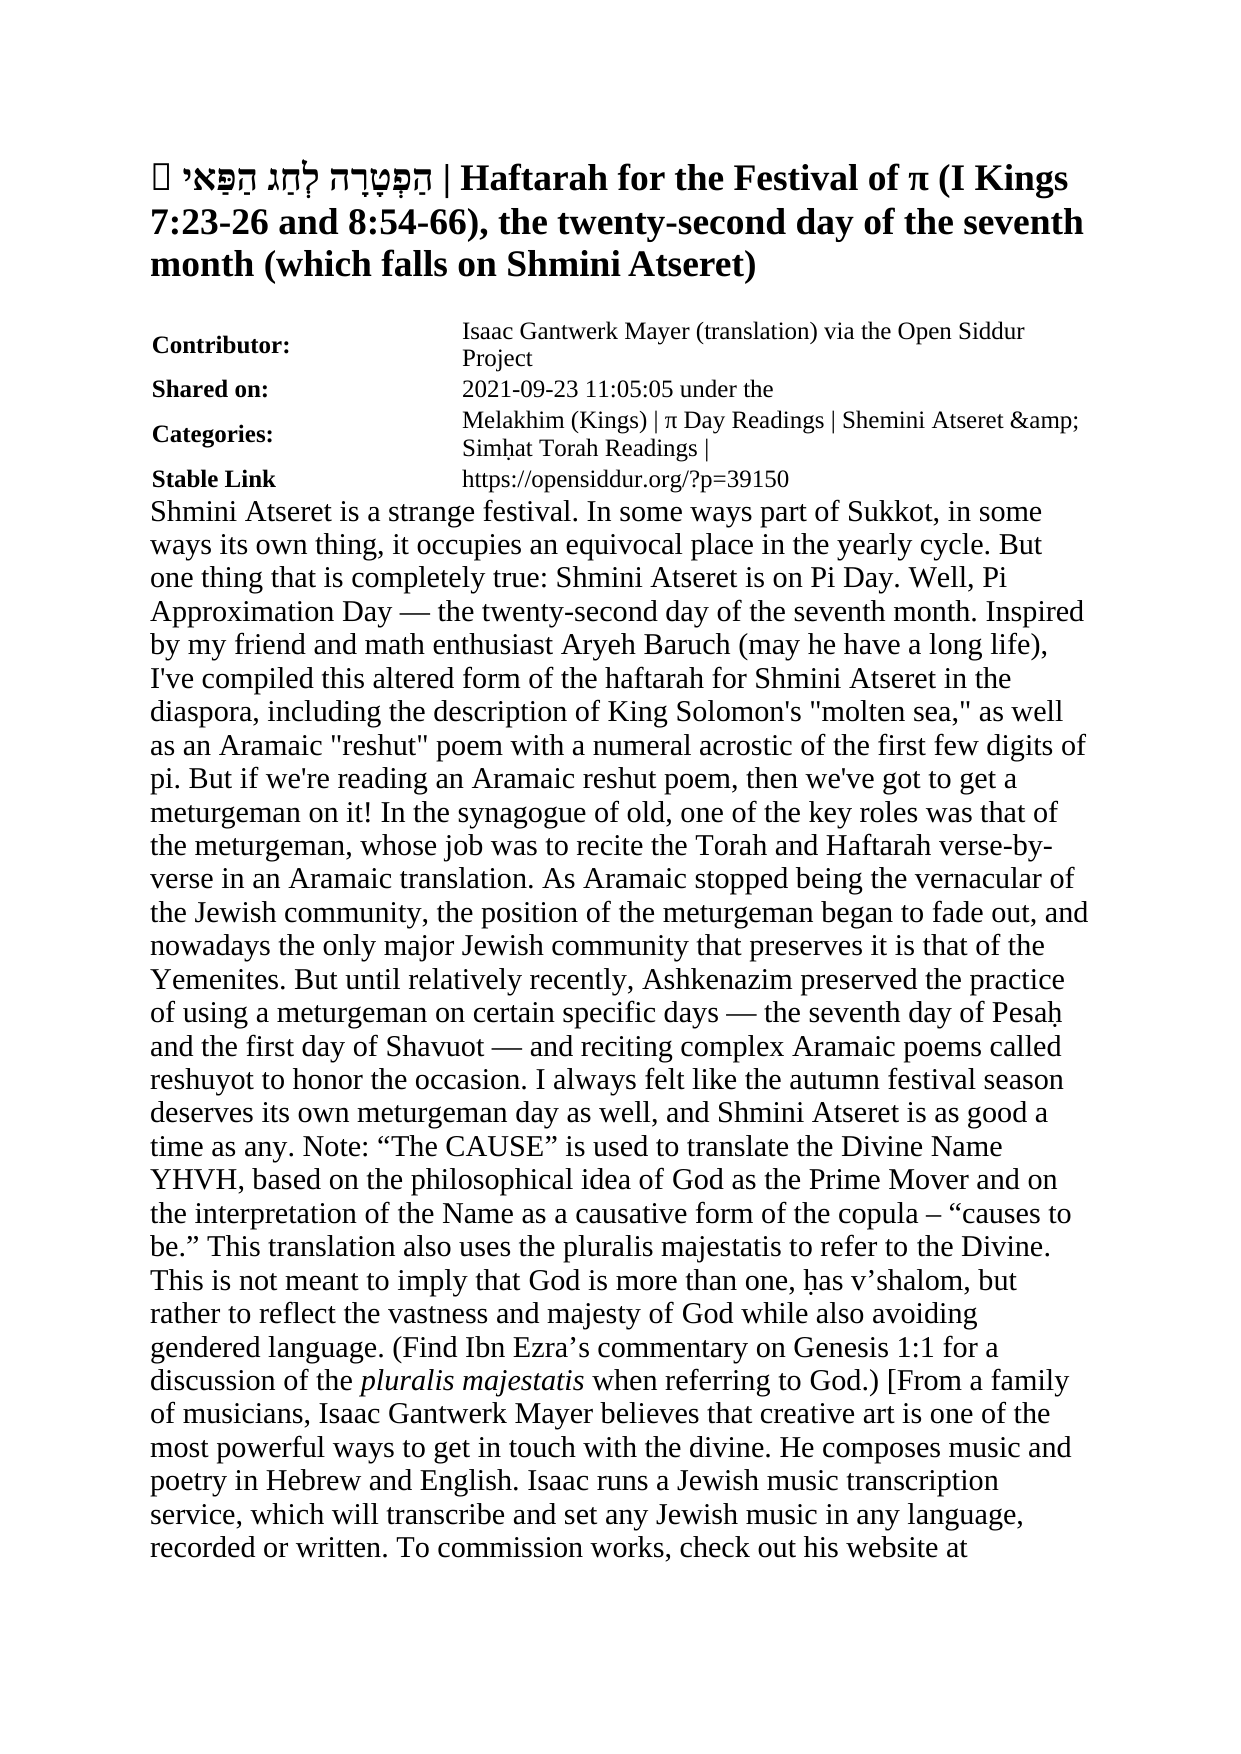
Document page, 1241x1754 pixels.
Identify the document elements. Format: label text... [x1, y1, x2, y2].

table_cell Stable Link [150, 463, 460, 494]
table_cell Shared on: [150, 374, 460, 405]
table_cell Categories: [150, 405, 460, 463]
subtitle 💬 הַפְטָרָה לְחַג הַפַּאי | Haftarah for the Festival of π (I Kings 7:23-26 and 8:54-66), the twenty-second day of the seventh month (which falls on Shmini Atseret) [150, 150, 1090, 284]
table_header Contributor: [150, 315, 460, 374]
text Shmini Atseret is a strange festival. In some ways part of Sukkot, in some ways its own thing, it occupies an equivocal place in the yearly cycle. But one thing that is completely true: Shmini Atseret is on Pi Day. Well, Pi Approximation Day — the twenty-second day of the seventh month. Inspired by my friend and math enthusiast Aryeh Baruch (may he have a long life), I've compiled this altered form of the haftarah for Shmini Atseret in the diaspora, including the description of King Solomon's "molten sea," as well as an Aramaic "reshut" poem with a numeral acrostic of the first few digits of pi. But if we're reading an Aramaic reshut poem, then we've got to get a meturgeman on it! In the synagogue of old, one of the key roles was that of the meturgeman, whose job was to recite the Torah and Haftarah verse-by-verse in an Aramaic translation. As Aramaic stopped being the vernacular of the Jewish community, the position of the meturgeman began to fade out, and nowadays the only major Jewish community that preserves it is that of the Yemenites. But until relatively recently, Ashkenazim preserved the practice of using a meturgeman on certain specific days — the seventh day of Pesaḥ and the first day of Shavuot — and reciting complex Aramaic poems called reshuyot to honor the occasion. I always felt like the autumn festival season deserves its own meturgeman day as well, and Shmini Atseret is as good a time as any. Note: “The CAUSE” is used to translate the Divine Name YHVH, based on the philosophical idea of God as the Prime Mover and on the interpretation of the Name as a causative form of the copula – “causes to be.” This translation also uses the pluralis majestatis to refer to the Divine. This is not meant to imply that God is more than one, ḥas v’shalom, but rather to reflect the vastness and majesty of God while also avoiding gendered language. (Find Ibn Ezra’s commentary on Genesis 1:1 for a discussion of the pluralis majestatis when referring to God.) [From a family of musicians, Isaac Gantwerk Mayer believes that creative art is one of the most powerful ways to get in touch with the divine. He composes music and poetry in Hebrew and English. Isaac runs a Jewish music transcription service, which will transcribe and set any Jewish music in any language, recorded or written. To commission works, check out his website at [150, 494, 1090, 1564]
table_cell Melakhim (Kings) | π Day Readings | Shemini Atseret &amp; Simḥat Torah Readings | [460, 405, 1090, 463]
table_cell 2021-09-23 11:05:05 under the [460, 374, 1090, 405]
table_cell https://opensiddur.org/?p=39150 [460, 463, 1090, 494]
table_header Isaac Gantwerk Mayer (translation) via the Open Siddur Project [460, 315, 1090, 374]
